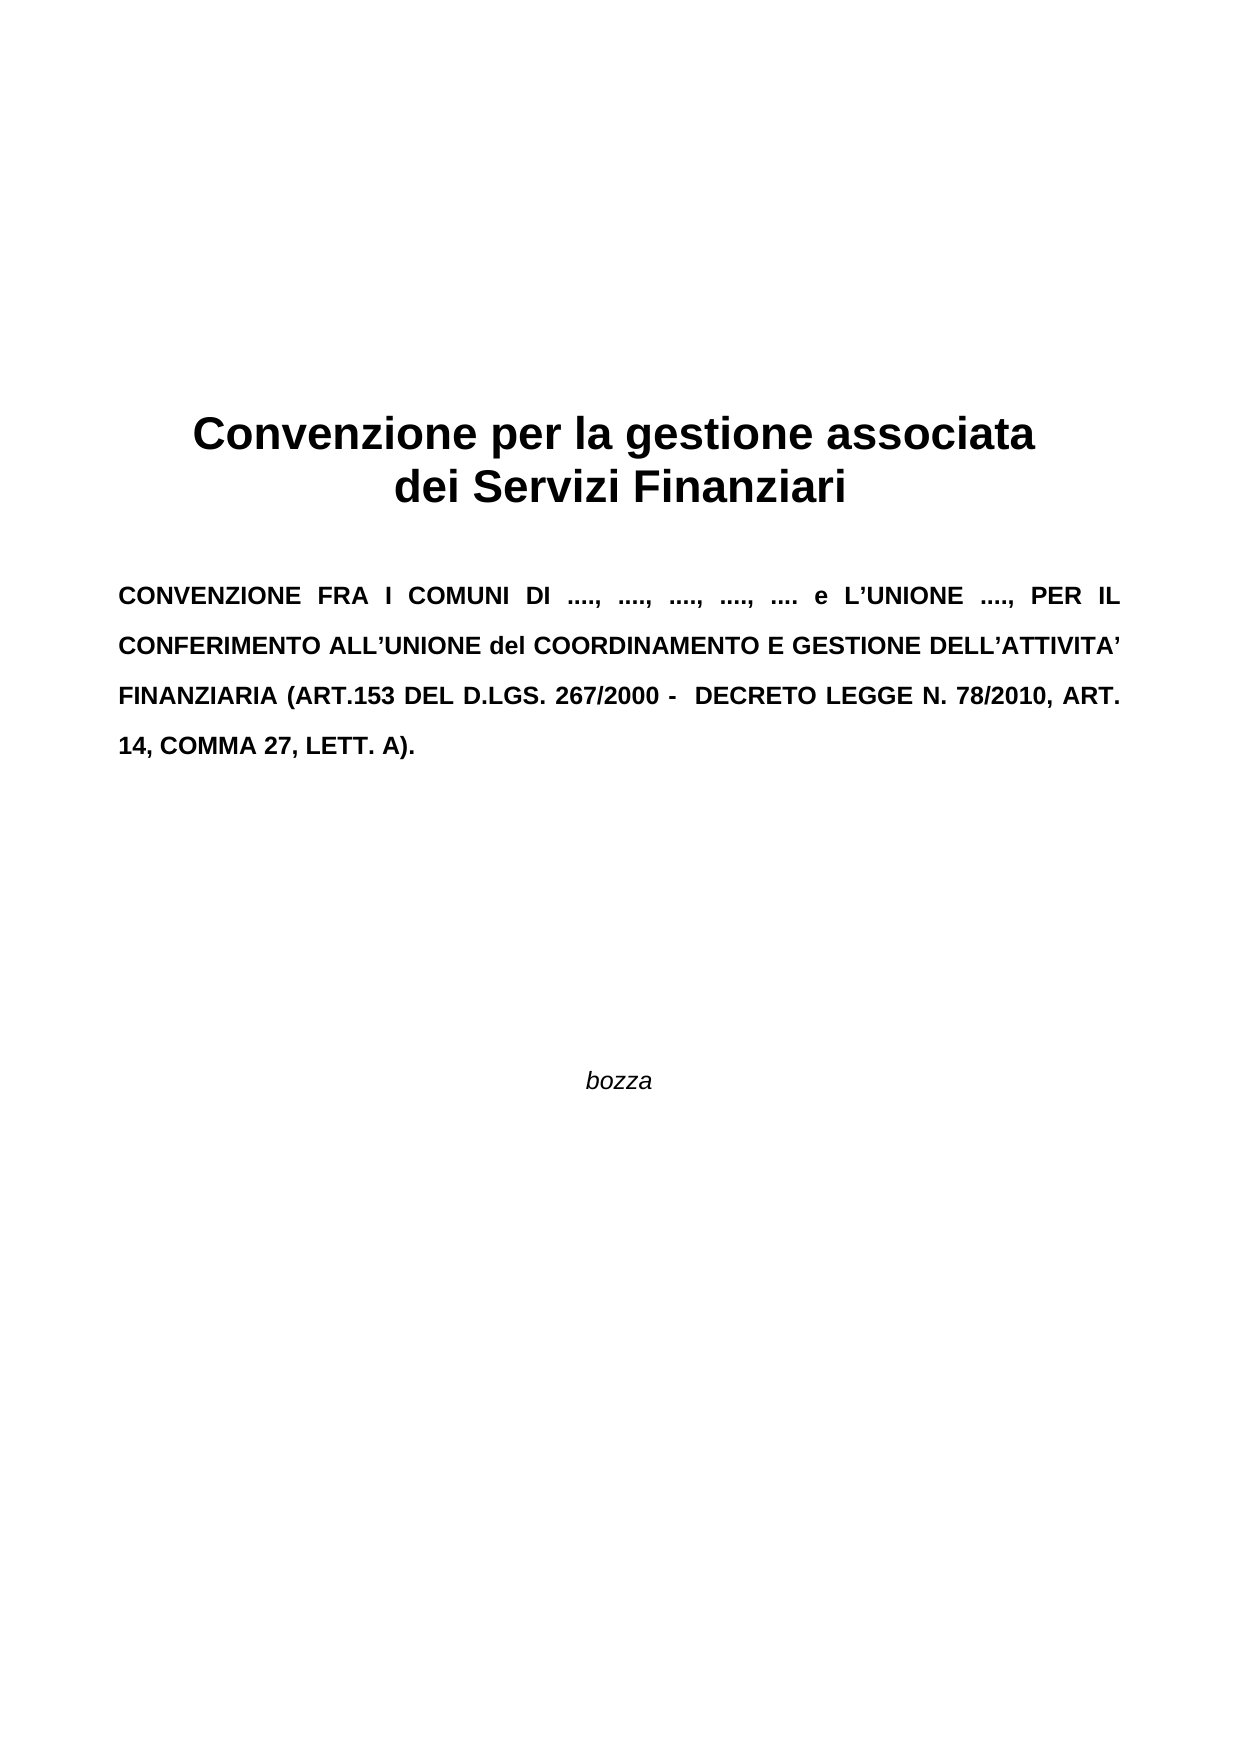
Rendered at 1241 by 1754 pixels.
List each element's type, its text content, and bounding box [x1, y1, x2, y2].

text dei Servizi Finanziari [118, 459, 1122, 512]
text bozza [118, 1066, 1122, 1095]
text CONVENZIONE FRA I COMUNI DI ...., ...., ...., ...., .... e L’UNIONE ...., PER IL CONFERIMENTO ALL’UNIONE del COORDINAMENTO E GESTIONE DELL’ATTIVITA’ FINANZIARIA (ART.153 DEL D.LGS. 267/2000 - DECRETO LEGGE N. 78/2010, ART. 14, COMMA 27, LETT. A). [118, 564, 1122, 764]
text Convenzione per la gestione associata [118, 406, 1122, 459]
